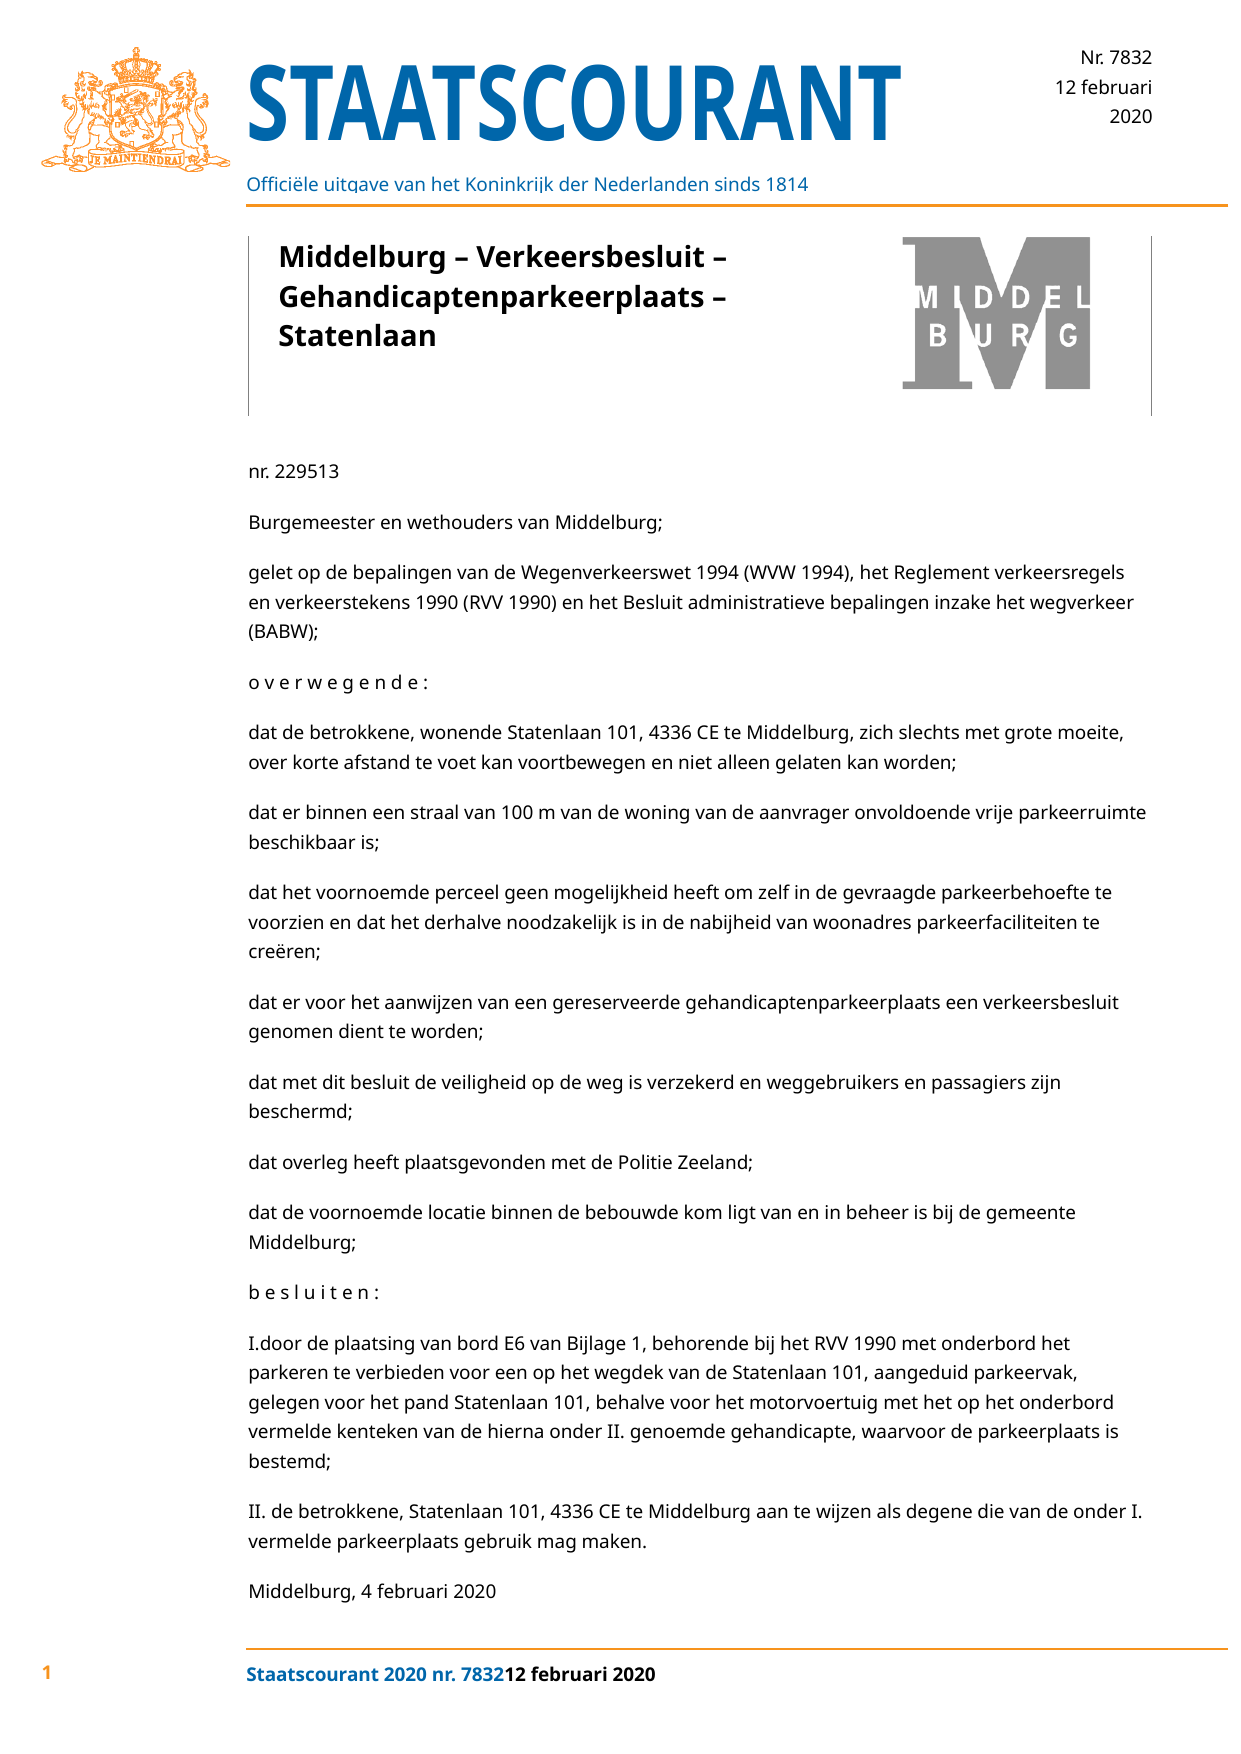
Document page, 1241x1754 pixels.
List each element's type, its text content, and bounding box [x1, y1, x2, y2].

text dat het voornoemde perceel geen mogelijkheid heeft om zelf in de gevraagde parkeerbehoefte te voorzien en dat het derhalve noodzakelijk is in de nabijheid van woonadres parkeerfaciliteiten te creëren; [248, 879, 1152, 964]
text dat met dit besluit de veiligheid op de weg is verzekerd en weggebruikers en passagiers zijn beschermd; [248, 1069, 1152, 1124]
text o v e r w e g e n d e : [248, 669, 1152, 695]
table_header [850, 236, 1151, 416]
text Middelburg, 4 februari 2020 [248, 1579, 1152, 1604]
text dat de voornoemde locatie binnen de bebouwde kom ligt van en in beheer is bij de gemeente Middelburg; [248, 1199, 1152, 1255]
text dat overleg heeft plaatsgevonden met de Politie Zeeland; [248, 1149, 1152, 1175]
picture [882, 236, 1119, 390]
text II. de betrokkene, Statenlaan 101, 4336 CE te Middelburg aan te wijzen als degene die van de onder I. vermelde parkeerplaats gebruik mag maken. [248, 1499, 1152, 1554]
text dat de betrokkene, wonende Statenlaan 101, 4336 CE te Middelburg, zich slechts met grote moeite, over korte afstand te voet kan voortbewegen en niet alleen gelaten kan worden; [248, 719, 1152, 775]
picture [41, 47, 231, 172]
text b e s l u i t e n : [248, 1279, 1152, 1305]
text dat er voor het aanwijzen van een gereserveerde gehandicaptenparkeerplaats een verkeersbesluit genomen dient te worden; [248, 989, 1152, 1044]
table_header Middelburg – Verkeersbesluit – Gehandicaptenparkeerplaats – Statenlaan [249, 236, 850, 416]
text gelet op de bepalingen van de Wegenverkeerswet 1994 (WVW 1994), het Reglement verkeersregels en verkeerstekens 1990 (RVV 1990) en het Besluit administratieve bepalingen inzake het wegverkeer (BABW); [248, 559, 1152, 644]
text nr. 229513 [248, 459, 1152, 484]
text Burgemeester en wethouders van Middelburg; [248, 509, 1152, 535]
text I.door de plaatsing van bord E6 van Bijlage 1, behorende bij het RVV 1990 met onderbord het parkeren te verbieden voor een op het wegdek van de Statenlaan 101, aangeduid parkeervak, gelegen voor het pand Statenlaan 101, behalve voor het motorvoertuig met het op het onderbord vermelde kenteken van de hierna onder II. genoemde gehandicapte, waarvoor de parkeerplaats is bestemd; [248, 1330, 1152, 1474]
text dat er binnen een straal van 100 m van de woning van de aanvrager onvoldoende vrije parkeerruimte beschikbaar is; [248, 799, 1152, 855]
